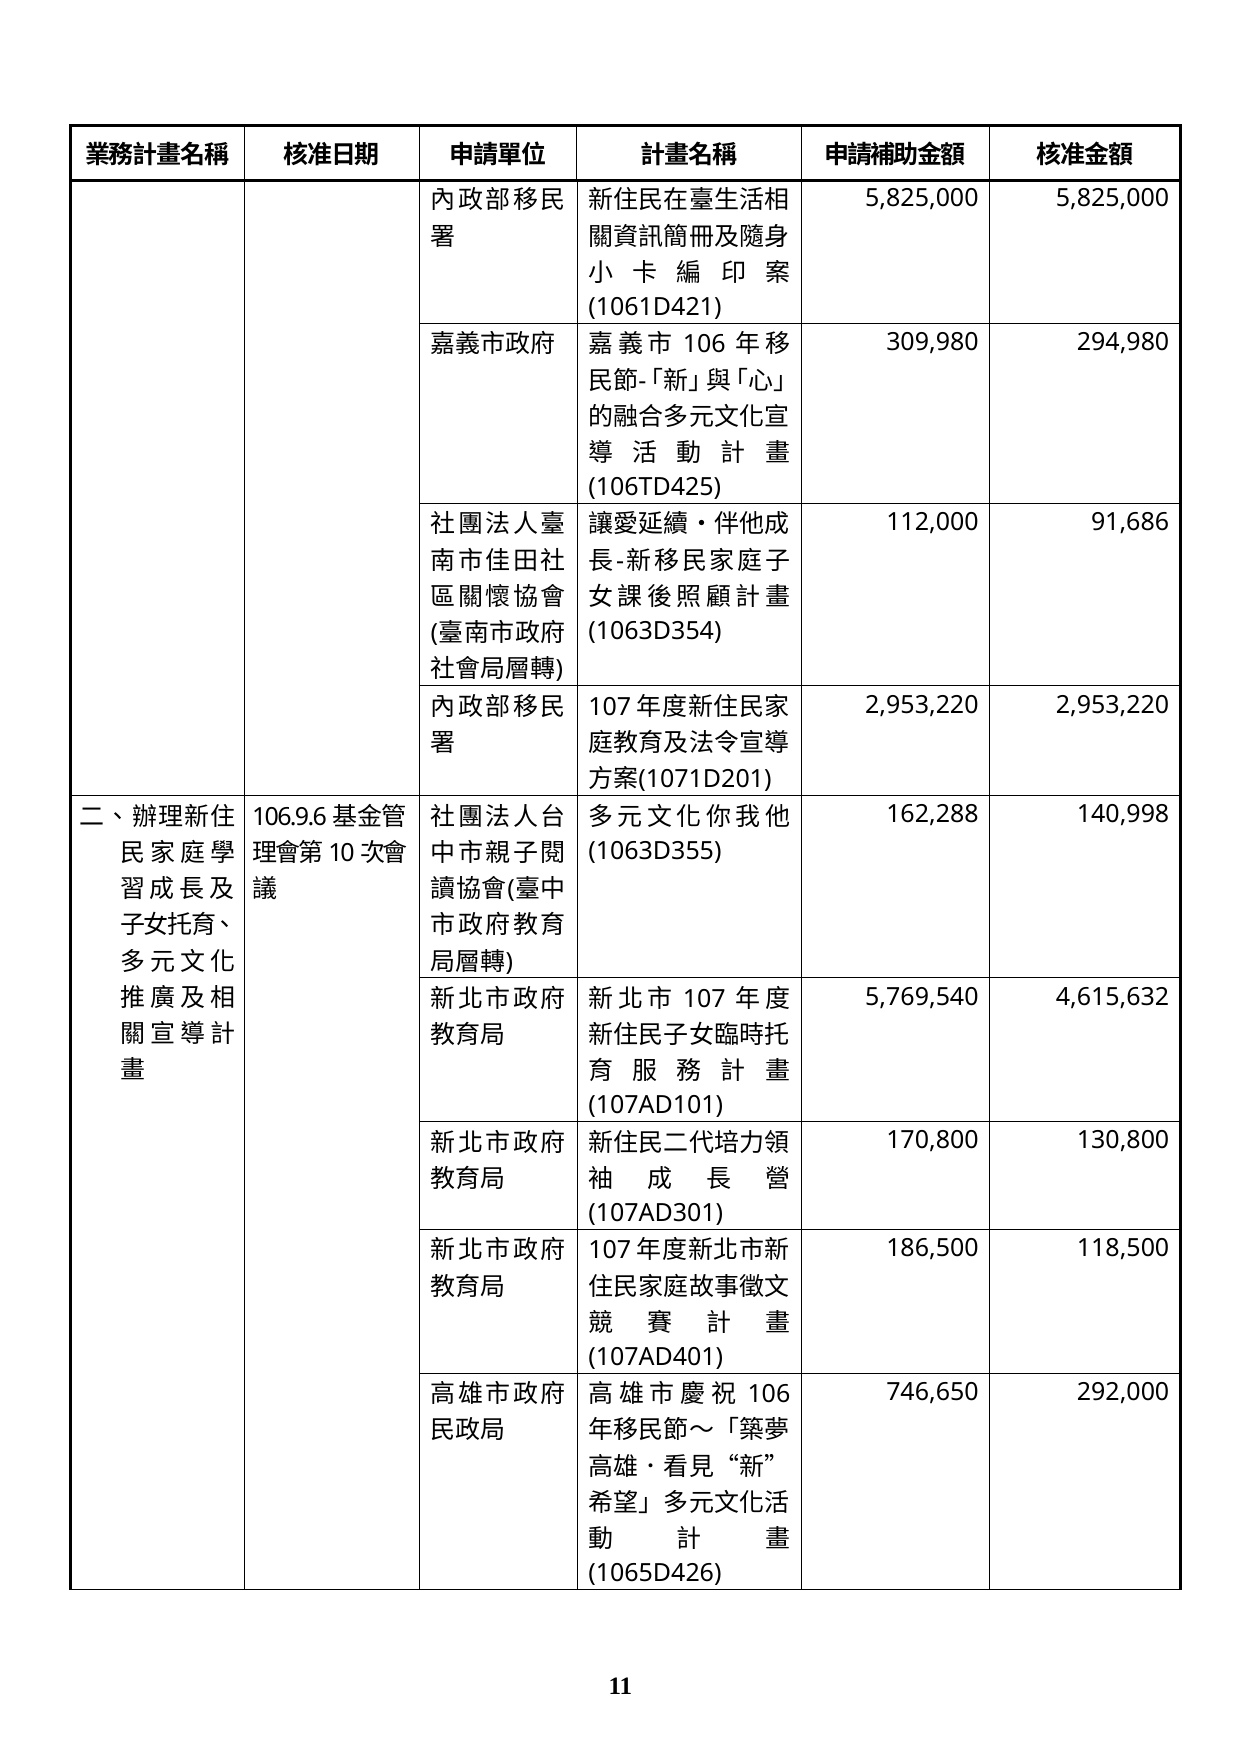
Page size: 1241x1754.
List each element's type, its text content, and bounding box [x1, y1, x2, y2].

table_header 業務計畫名稱 [72, 127, 244, 179]
table_cell 309,980 [802, 324, 989, 503]
table_cell 新住民在臺生活相關資訊簡冊及隨身小卡編印案(1061D421) [578, 182, 801, 323]
table_cell 170,800 [802, 1122, 989, 1229]
table_cell 2,953,220 [990, 686, 1179, 795]
table_header 核准金額 [990, 127, 1179, 179]
table_header 申請補助金額 [802, 127, 989, 179]
table_cell 292,000 [990, 1374, 1179, 1589]
table_cell 社團法人臺南市佳田社區關懷協會(臺南市政府社會局層轉) [420, 504, 577, 685]
table_cell 新北市政府教育局 [420, 978, 577, 1121]
table_cell 294,980 [990, 324, 1179, 503]
table_header 計畫名稱 [577, 127, 801, 179]
table_cell 162,288 [802, 796, 989, 977]
table_cell 二、辦理新住民家庭學習成長及子女托育、多元文化推廣及相關宣導計畫 [72, 796, 244, 1589]
table_cell 746,650 [802, 1374, 989, 1589]
table_cell 112,000 [802, 504, 989, 685]
table_cell 4,615,632 [990, 978, 1179, 1121]
table_cell [245, 182, 419, 795]
table_cell 多元文化你我他(1063D355) [578, 796, 801, 977]
table_cell 2,953,220 [802, 686, 989, 795]
table_cell 嘉義市政府 [420, 324, 577, 503]
table_cell 91,686 [990, 504, 1179, 685]
table_cell [72, 182, 244, 795]
table_cell 5,769,540 [802, 978, 989, 1121]
table_cell 新北市政府教育局 [420, 1122, 577, 1229]
table_cell 新北市107年度新住民子女臨時托育服務計畫(107AD101) [578, 978, 801, 1121]
table_header 申請單位 [420, 127, 576, 179]
table_cell 嘉義市106年移民節-「新」與「心」的融合多元文化宣導活動計畫(106TD425) [578, 324, 801, 503]
table_cell 107年度新北市新住民家庭故事徵文競賽計畫(107AD401) [578, 1230, 801, 1373]
table_cell 新北市政府教育局 [420, 1230, 577, 1373]
table_cell 107年度新住民家庭教育及法令宣導方案(1071D201) [578, 686, 801, 795]
table_cell 106.9.6基金管理會第10次會議 [245, 796, 419, 1589]
table_cell 186,500 [802, 1230, 989, 1373]
table_cell 5,825,000 [990, 182, 1179, 323]
table_cell 內政部移民署 [420, 182, 577, 323]
table_cell 140,998 [990, 796, 1179, 977]
table_cell 130,800 [990, 1122, 1179, 1229]
table_cell 5,825,000 [802, 182, 989, 323]
table_header 核准日期 [245, 127, 419, 179]
table_cell 新住民二代培力領袖成長營(107AD301) [578, 1122, 801, 1229]
table_cell 高雄市慶祝106年移民節～「築夢高雄．看見“新”希望」多元文化活動計畫(1065D426) [578, 1374, 801, 1589]
table_cell 讓愛延續•伴他成長-新移民家庭子女課後照顧計畫(1063D354) [578, 504, 801, 685]
table_cell 高雄市政府民政局 [420, 1374, 577, 1589]
table_cell 118,500 [990, 1230, 1179, 1373]
table_cell 內政部移民署 [420, 686, 577, 795]
table_cell 社團法人台中市親子閱讀協會(臺中市政府教育局層轉) [420, 796, 577, 977]
